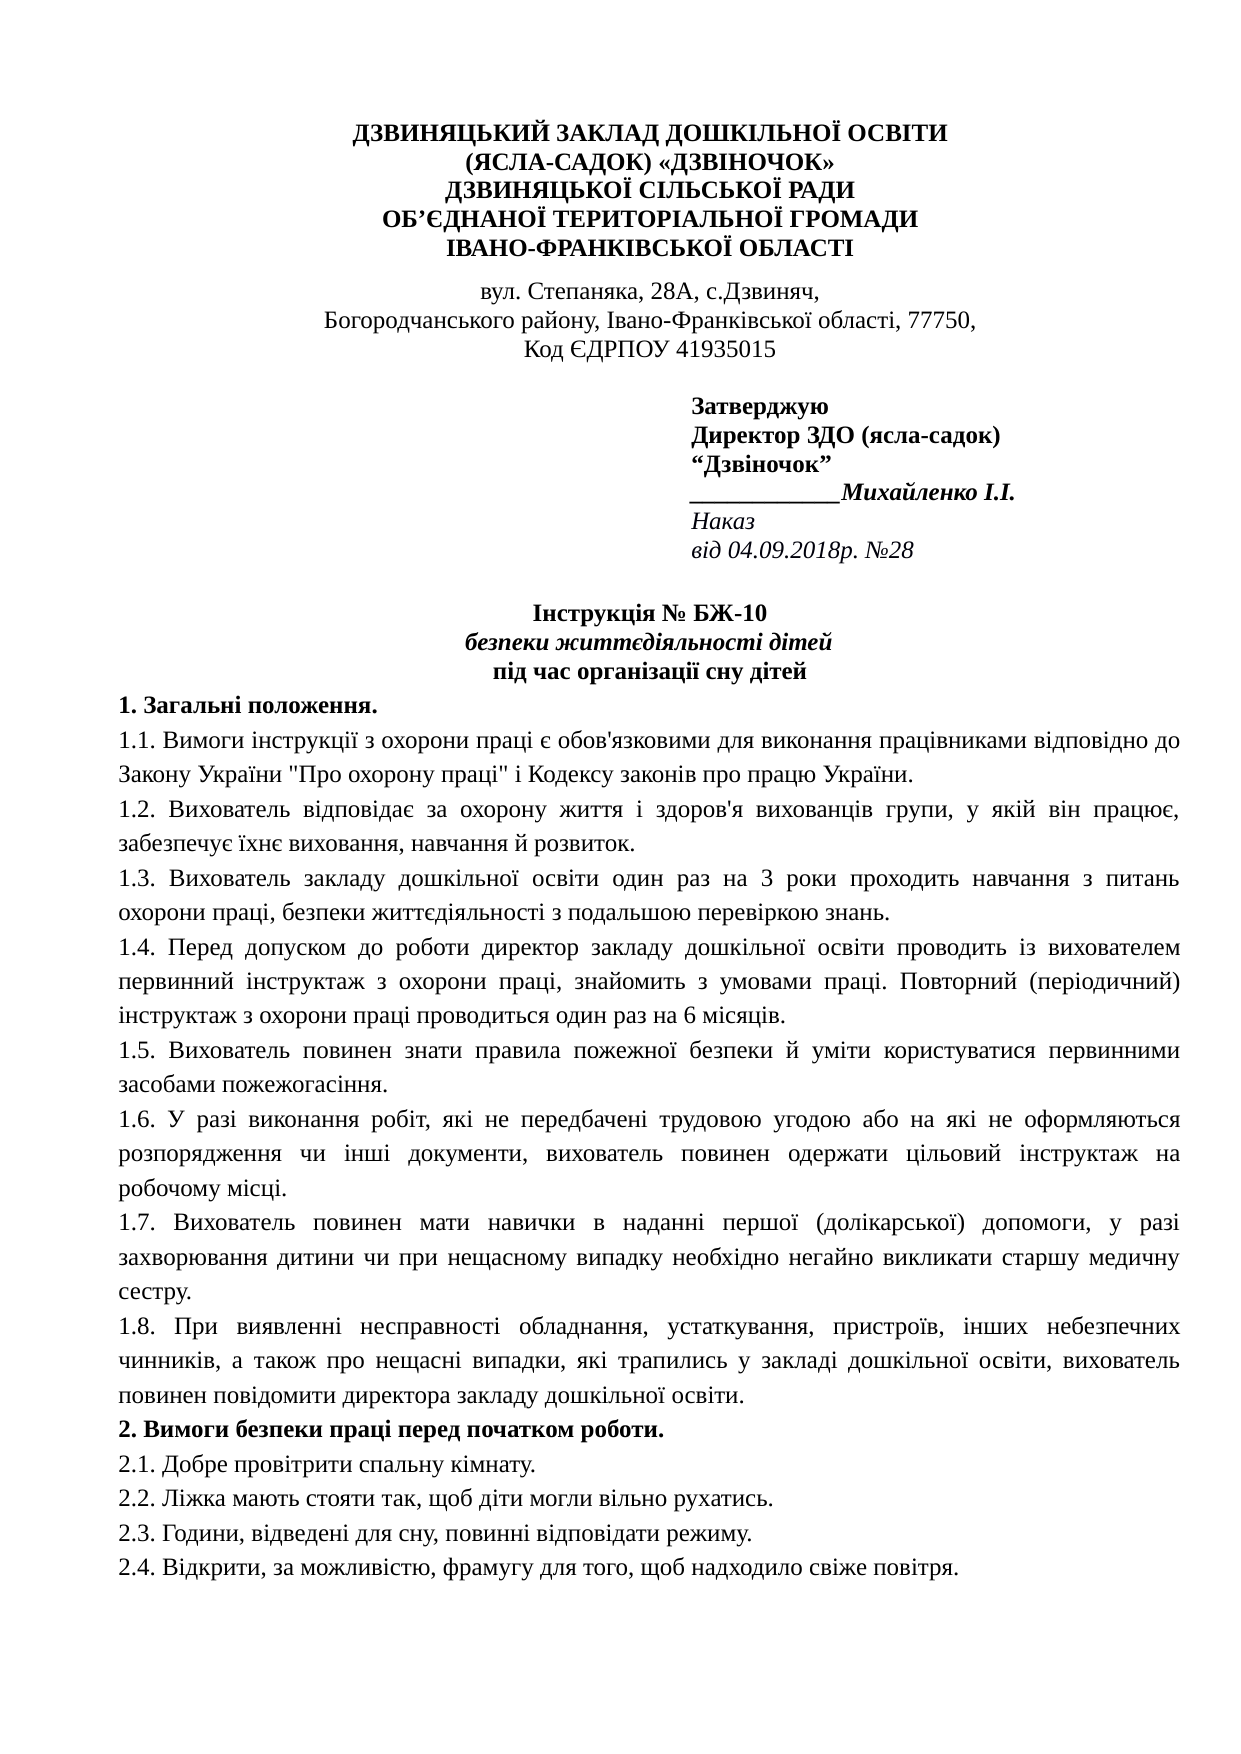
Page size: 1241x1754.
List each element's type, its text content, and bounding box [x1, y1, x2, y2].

text 1.8. При виявленні несправності обладнання, устаткування, пристроїв, інших небезпечних чинників, а також про нещасні випадки, які трапились у закладі дошкільної освіти, вихователь повинен повідомити директора закладу дошкільної освіти. [118, 1311, 1182, 1408]
text ____________Михайленко І.І. [691, 477, 1182, 506]
text 1.6. У разі виконання робіт, які не передбачені трудовою угодою або на які не оформляються розпорядження чи інші документи, вихователь повинен одержати цільовий інструктаж на робочому місці. [118, 1104, 1182, 1202]
text Код ЄДРПОУ 41935015 [118, 334, 1182, 362]
text 1.7. Вихователь повинен мати навички в наданні першої (долікарської) допомоги, у разі захворювання дитини чи при нещасному випадку необхідно негайно викликати старшу медичну сестру. [118, 1207, 1182, 1305]
text 2.1. Добре провітрити спальну кімнату. [118, 1449, 1182, 1477]
text 2.2. Ліжка мають стояти так, щоб діти могли вільно рухатись. [118, 1483, 1182, 1512]
text ОБ’ЄДНАНОЇ ТЕРИТОРІАЛЬНОЇ ГРОМАДИ [118, 204, 1182, 233]
text від 04.09.2018р. №28 [691, 535, 1182, 564]
text 2. Вимоги безпеки праці перед початком роботи. [118, 1414, 1182, 1443]
text 2.4. Відкрити, за можливістю, фрамугу для того, щоб надходило свіже повітря. [118, 1552, 1182, 1581]
text ДЗВИНЯЦЬКИЙ ЗАКЛАД ДОШКІЛЬНОЇ ОСВІТИ [118, 118, 1182, 147]
text під час організації сну дітей [118, 656, 1182, 684]
text 1.4. Перед допуском до роботи директор закладу дошкільної освіти проводить із вихователем первинний інструктаж з охорони праці, знайомить з умовами праці. Повторний (періодичний) інструктаж з охорони праці проводиться один раз на 6 місяців. [118, 932, 1182, 1029]
text Богородчанського району, Івано-Франківської області, 77750, [118, 305, 1182, 334]
text 1.5. Вихователь повинен знати правила пожежної безпеки й уміти користуватися первинними засобами пожежогасіння. [118, 1035, 1182, 1098]
text Затверджую [691, 391, 1182, 420]
text (ЯСЛА-САДОК) «ДЗВІНОЧОК» [118, 147, 1182, 176]
text ІВАНО-ФРАНКІВСЬКОЇ ОБЛАСТІ [118, 233, 1182, 262]
text Наказ [691, 506, 1182, 535]
text “Дзвіночок” [691, 449, 1182, 477]
text вул. Степаняка, 28А, с.Дзвиняч, [118, 276, 1182, 305]
text 1.2. Вихователь відповідає за охорону життя і здоров'я вихованців групи, у якій він працює, забезпечує їхнє виховання, навчання й розвиток. [118, 794, 1182, 857]
text 1.1. Вимоги інструкції з охорони праці є обов'язковими для виконання працівниками відповідно до Закону України "Про охорону праці" і Кодексу законів про працю України. [118, 725, 1182, 788]
text 1. Загальні положення. [118, 690, 1182, 719]
text 1.3. Вихователь закладу дошкільної освіти один раз на 3 роки проходить навчання з питань охорони праці, безпеки життєдіяльності з подальшою перевіркою знань. [118, 863, 1182, 926]
text 2.3. Години, відведені для сну, повинні відповідати режиму. [118, 1518, 1182, 1546]
text ДЗВИНЯЦЬКОЇ СІЛЬСЬКОЇ РАДИ [118, 176, 1182, 204]
text Директор ЗДО (ясла-садок) [691, 420, 1182, 449]
subtitle Інструкція № БЖ-10 безпеки життєдіяльності дітей [118, 598, 1182, 656]
